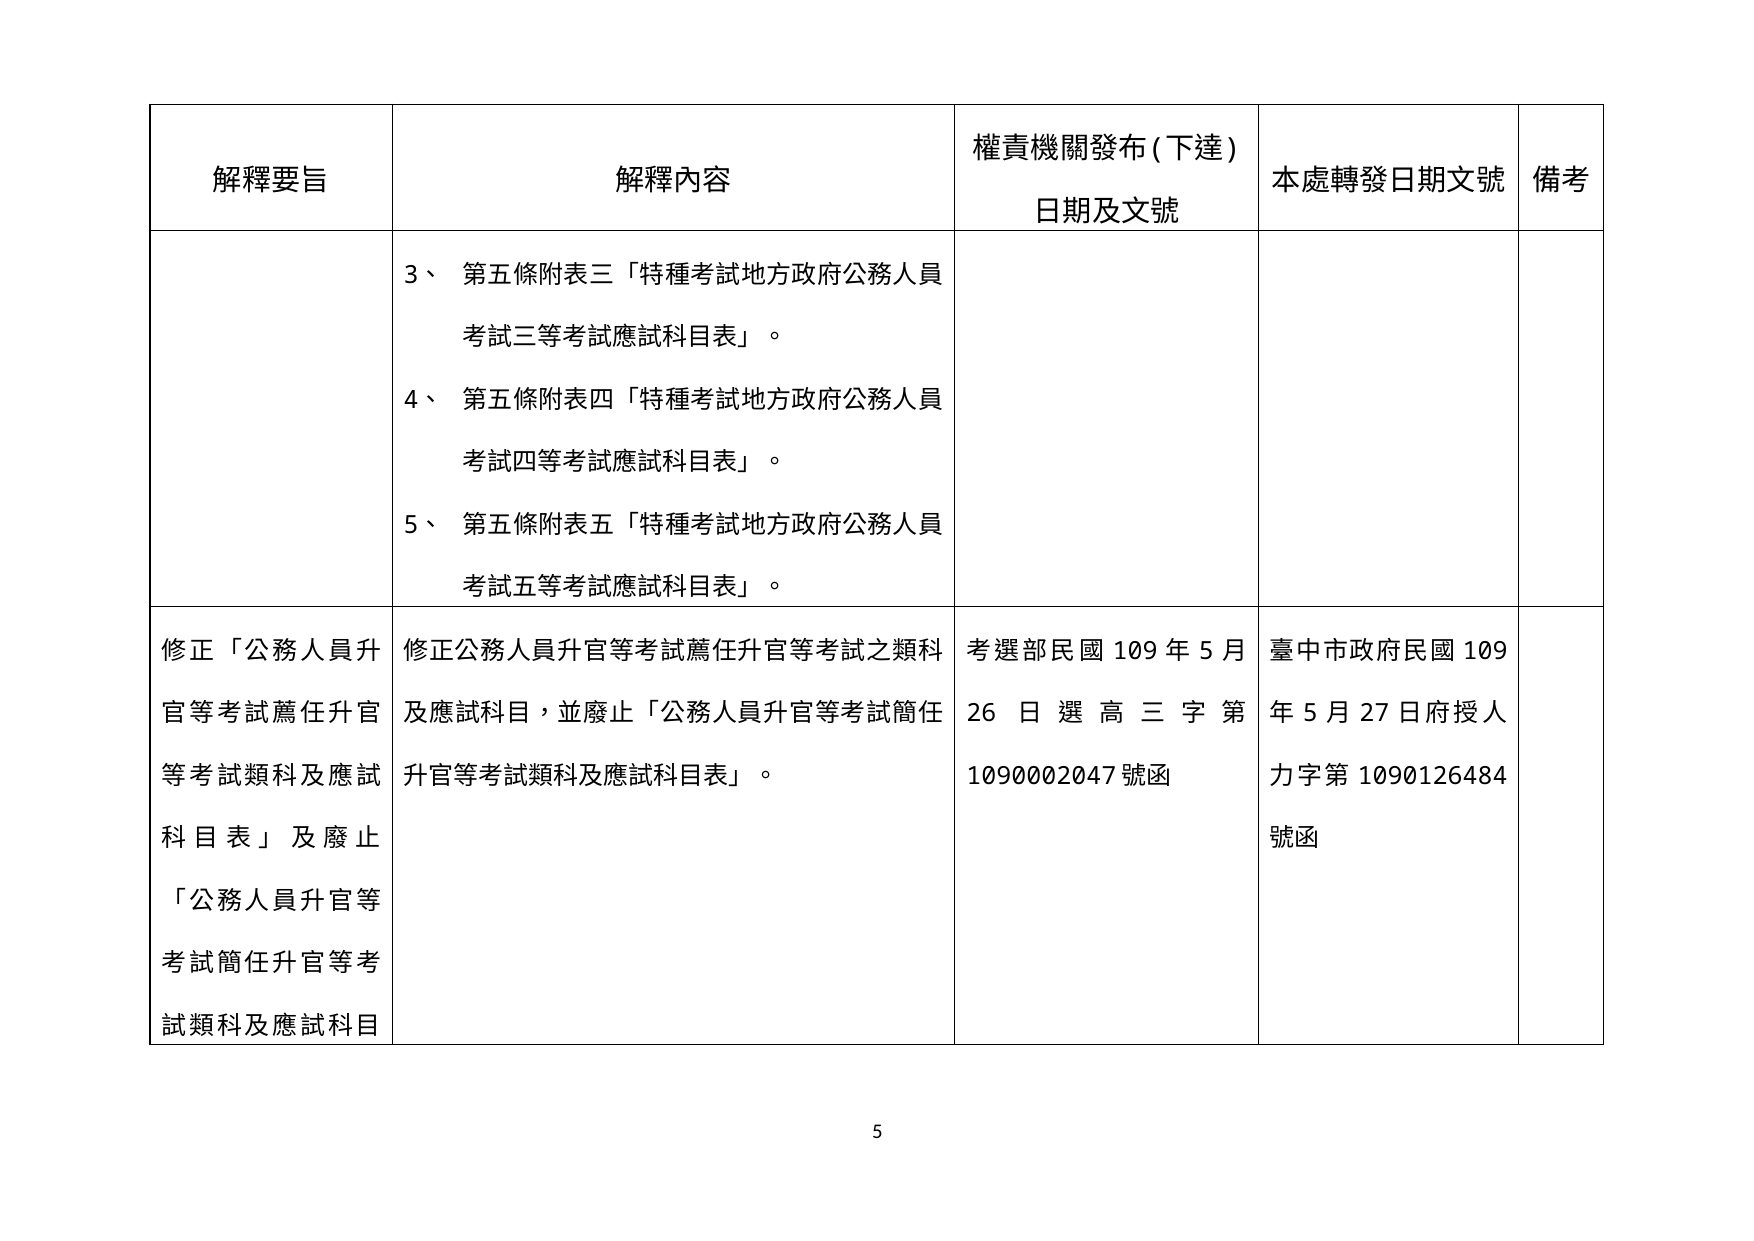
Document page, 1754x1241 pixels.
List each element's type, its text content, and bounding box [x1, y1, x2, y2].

table_cell [1259, 231, 1518, 606]
table_header 備考 [1519, 105, 1603, 229]
table_header 解釋要旨 [151, 105, 392, 229]
table_header 本處轉發日期文號 [1259, 105, 1518, 229]
table_header 權責機關發布(下達) 日期及文號 [955, 105, 1258, 229]
table_cell 修正發布全文及相關附表如下： 第四條附表一「特種考試地方政府公務人員考試三等考試應考資格表」。 第四條附表二「特種考試地方政府公務人員考試四等考試應考資格表」。 第五條附表三「特種考試地方政府公務人員考試三等考試應試科目表」。 第五條附表四「特種考試地方政府公務人員考試四等考試應試科目表」。 第五條附表五「特種考試地方政府公務人員考試五等考試應試科目表」。 [393, 231, 954, 606]
table_cell 修正公務人員升官等考試薦任升官等考試之類科及應試科目，並廢止「公務人員升官等考試簡任升官等考試類科及應試科目表」。 [393, 607, 954, 1044]
table_header 解釋內容 [393, 105, 954, 229]
table_cell [1519, 607, 1603, 1044]
table_cell [151, 231, 392, 606]
table_cell [955, 231, 1258, 606]
table_cell 考選部民國109年5月26日選高三字第1090002047號函 [955, 607, 1258, 1044]
table_cell 臺中市政府民國109年5月27日府授人力字第1090126484號函 [1259, 607, 1518, 1044]
table_cell [1519, 231, 1603, 606]
table_cell 修正「公務人員升官等考試薦任升官等考試類科及應試科目表」及廢止「公務人員升官等考試簡任升官等考試類科及應試科目 [151, 607, 392, 1044]
